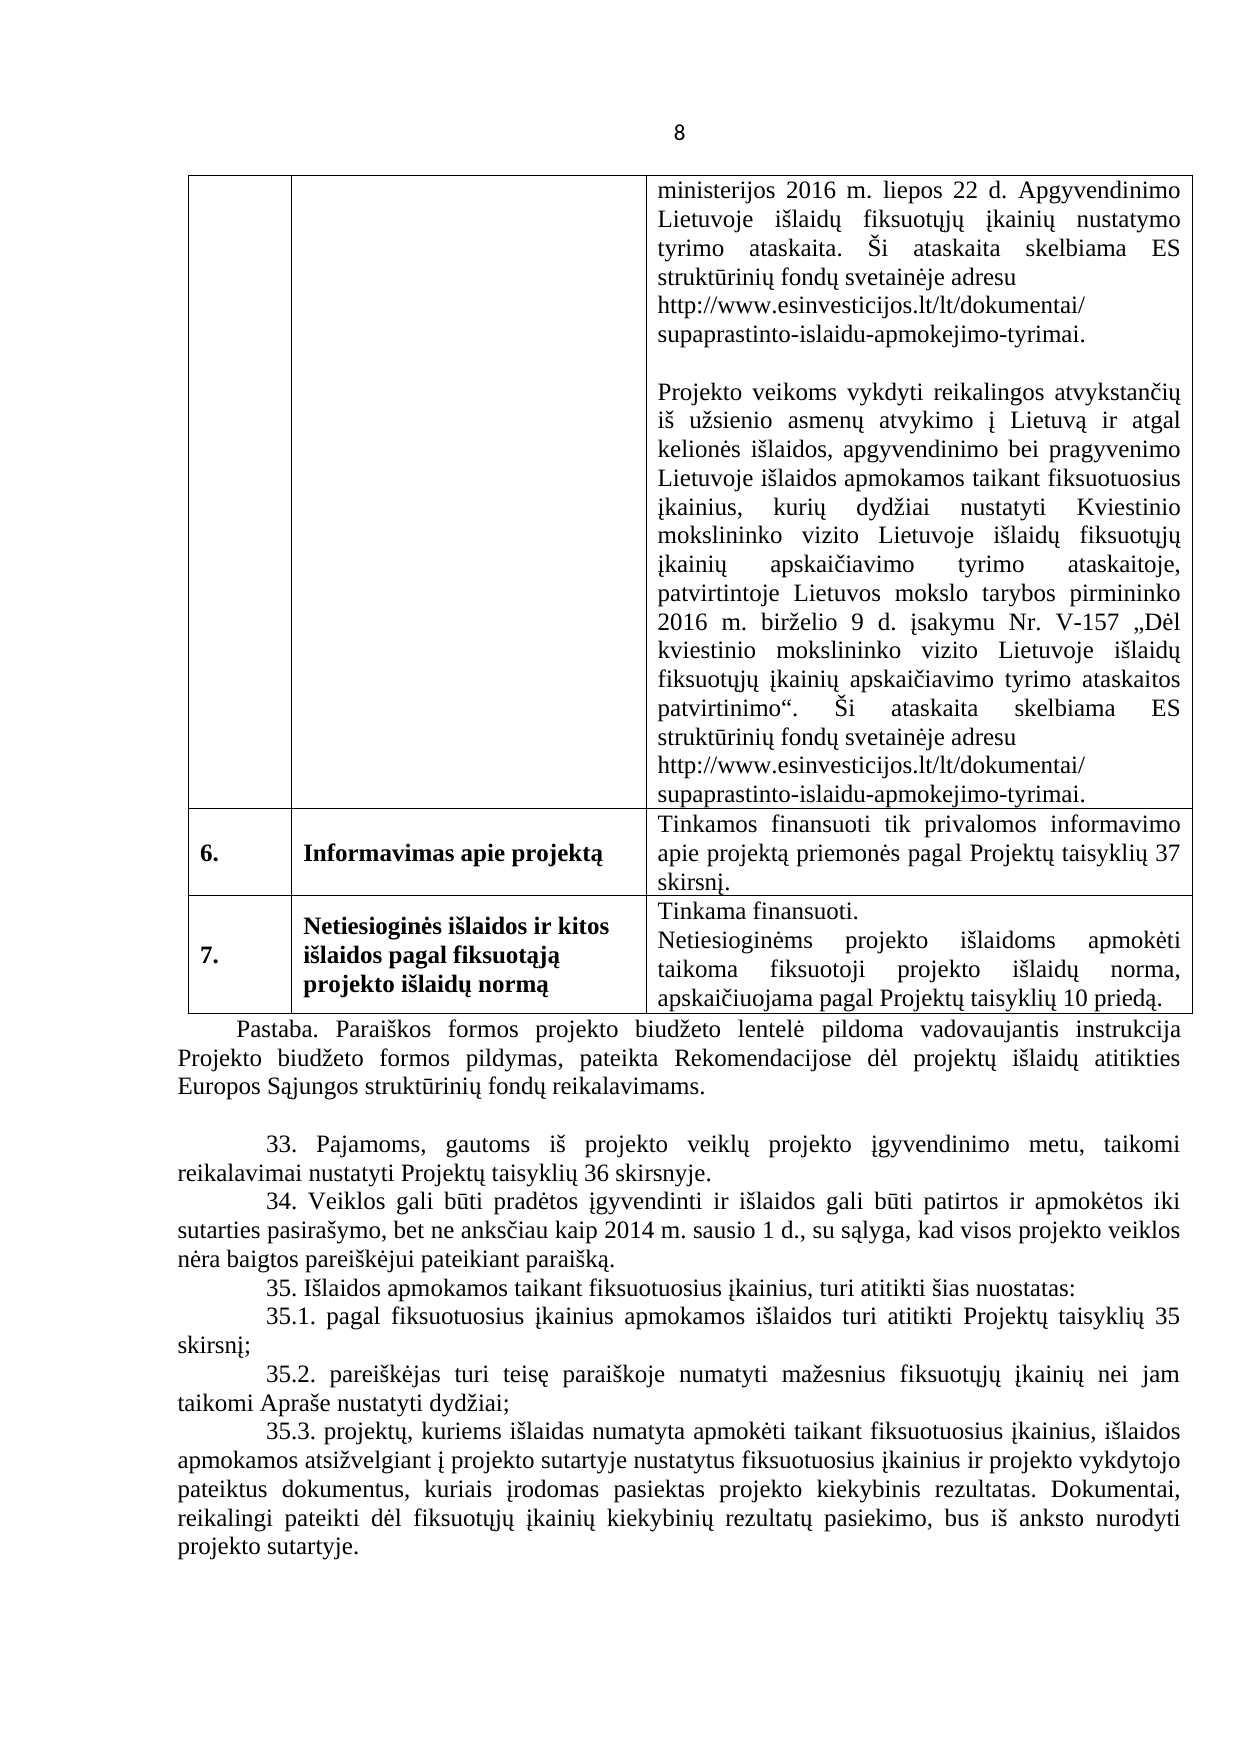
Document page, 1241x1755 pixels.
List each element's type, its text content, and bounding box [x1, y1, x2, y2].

table_cell Informavimas apie projektą [292, 809, 646, 895]
table_cell Tinkamos finansuoti tik privalomos informavimo apie projektą priemonės pagal Projektų taisyklių 37 skirsnį. [647, 809, 1192, 895]
text 35.1. pagal fiksuotuosius įkainius apmokamos išlaidos turi atitikti Projektų taisyklių 35 skirsnį; [177, 1301, 1181, 1359]
table_cell [292, 176, 646, 808]
text 35. Išlaidos apmokamos taikant fiksuotuosius įkainius, turi atitikti šias nuostatas: [177, 1273, 1181, 1301]
text 35.2. pareiškėjas turi teisę paraiškoje numatyti mažesnius fiksuotųjų įkainių nei jam taikomi Apraše nustatyti dydžiai; [177, 1359, 1181, 1416]
table_cell 7. [189, 896, 291, 1013]
text Pastaba. Paraiškos formos projekto biudžeto lentelė pildoma vadovaujantis instrukcija Projekto biudžeto formos pildymas, pateikta Rekomendacijose dėl projektų išlaidų atitikties Europos Sąjungos struktūrinių fondų reikalavimams. [177, 1014, 1181, 1100]
table_cell ministerijos 2016 m. liepos 22 d. Apgyvendinimo Lietuvoje išlaidų fiksuotųjų įkainių nustatymo tyrimo ataskaita. Ši ataskaita skelbiama ES struktūrinių fondų svetainėje adresu http://www.esinvesticijos.lt/lt/dokumentai/supaprastinto-islaidu-apmokejimo-tyrimai. Projekto veikoms vykdyti reikalingos atvykstančių iš užsienio asmenų atvykimo į Lietuvą ir atgal kelionės išlaidos, apgyvendinimo bei pragyvenimo Lietuvoje išlaidos apmokamos taikant fiksuotuosius įkainius, kurių dydžiai nustatyti Kviestinio mokslininko vizito Lietuvoje išlaidų fiksuotųjų įkainių apskaičiavimo tyrimo ataskaitoje, patvirtintoje Lietuvos mokslo tarybos pirmininko 2016 m. birželio 9 d. įsakymu Nr. V-157 „Dėl kviestinio mokslininko vizito Lietuvoje išlaidų fiksuotųjų įkainių apskaičiavimo tyrimo ataskaitos patvirtinimo“. Ši ataskaita skelbiama ES struktūrinių fondų svetainėje adresu http://www.esinvesticijos.lt/lt/dokumentai/supaprastinto-islaidu-apmokejimo-tyrimai. [647, 176, 1192, 808]
table_cell [189, 176, 291, 808]
text 35.3. projektų, kuriems išlaidas numatyta apmokėti taikant fiksuotuosius įkainius, išlaidos apmokamos atsižvelgiant į projekto sutartyje nustatytus fiksuotuosius įkainius ir projekto vykdytojo pateiktus dokumentus, kuriais įrodomas pasiektas projekto kiekybinis rezultatas. Dokumentai, reikalingi pateikti dėl fiksuotųjų įkainių kiekybinių rezultatų pasiekimo, bus iš anksto nurodyti projekto sutartyje. [177, 1416, 1181, 1560]
text 33. Pajamoms, gautoms iš projekto veiklų projekto įgyvendinimo metu, taikomi reikalavimai nustatyti Projektų taisyklių 36 skirsnyje. [177, 1129, 1181, 1186]
table_cell Tinkama finansuoti. Netiesioginėms projekto išlaidoms apmokėti taikoma fiksuotoji projekto išlaidų norma, apskaičiuojama pagal Projektų taisyklių 10 priedą. [647, 896, 1192, 1013]
table_cell Netiesioginės išlaidos ir kitos išlaidos pagal fiksuotąją projekto išlaidų normą [292, 896, 646, 1013]
text 34. Veiklos gali būti pradėtos įgyvendinti ir išlaidos gali būti patirtos ir apmokėtos iki sutarties pasirašymo, bet ne anksčiau kaip 2014 m. sausio 1 d., su sąlyga, kad visos projekto veiklos nėra baigtos pareiškėjui pateikiant paraišką. [177, 1186, 1181, 1273]
table_cell 6. [189, 809, 291, 895]
